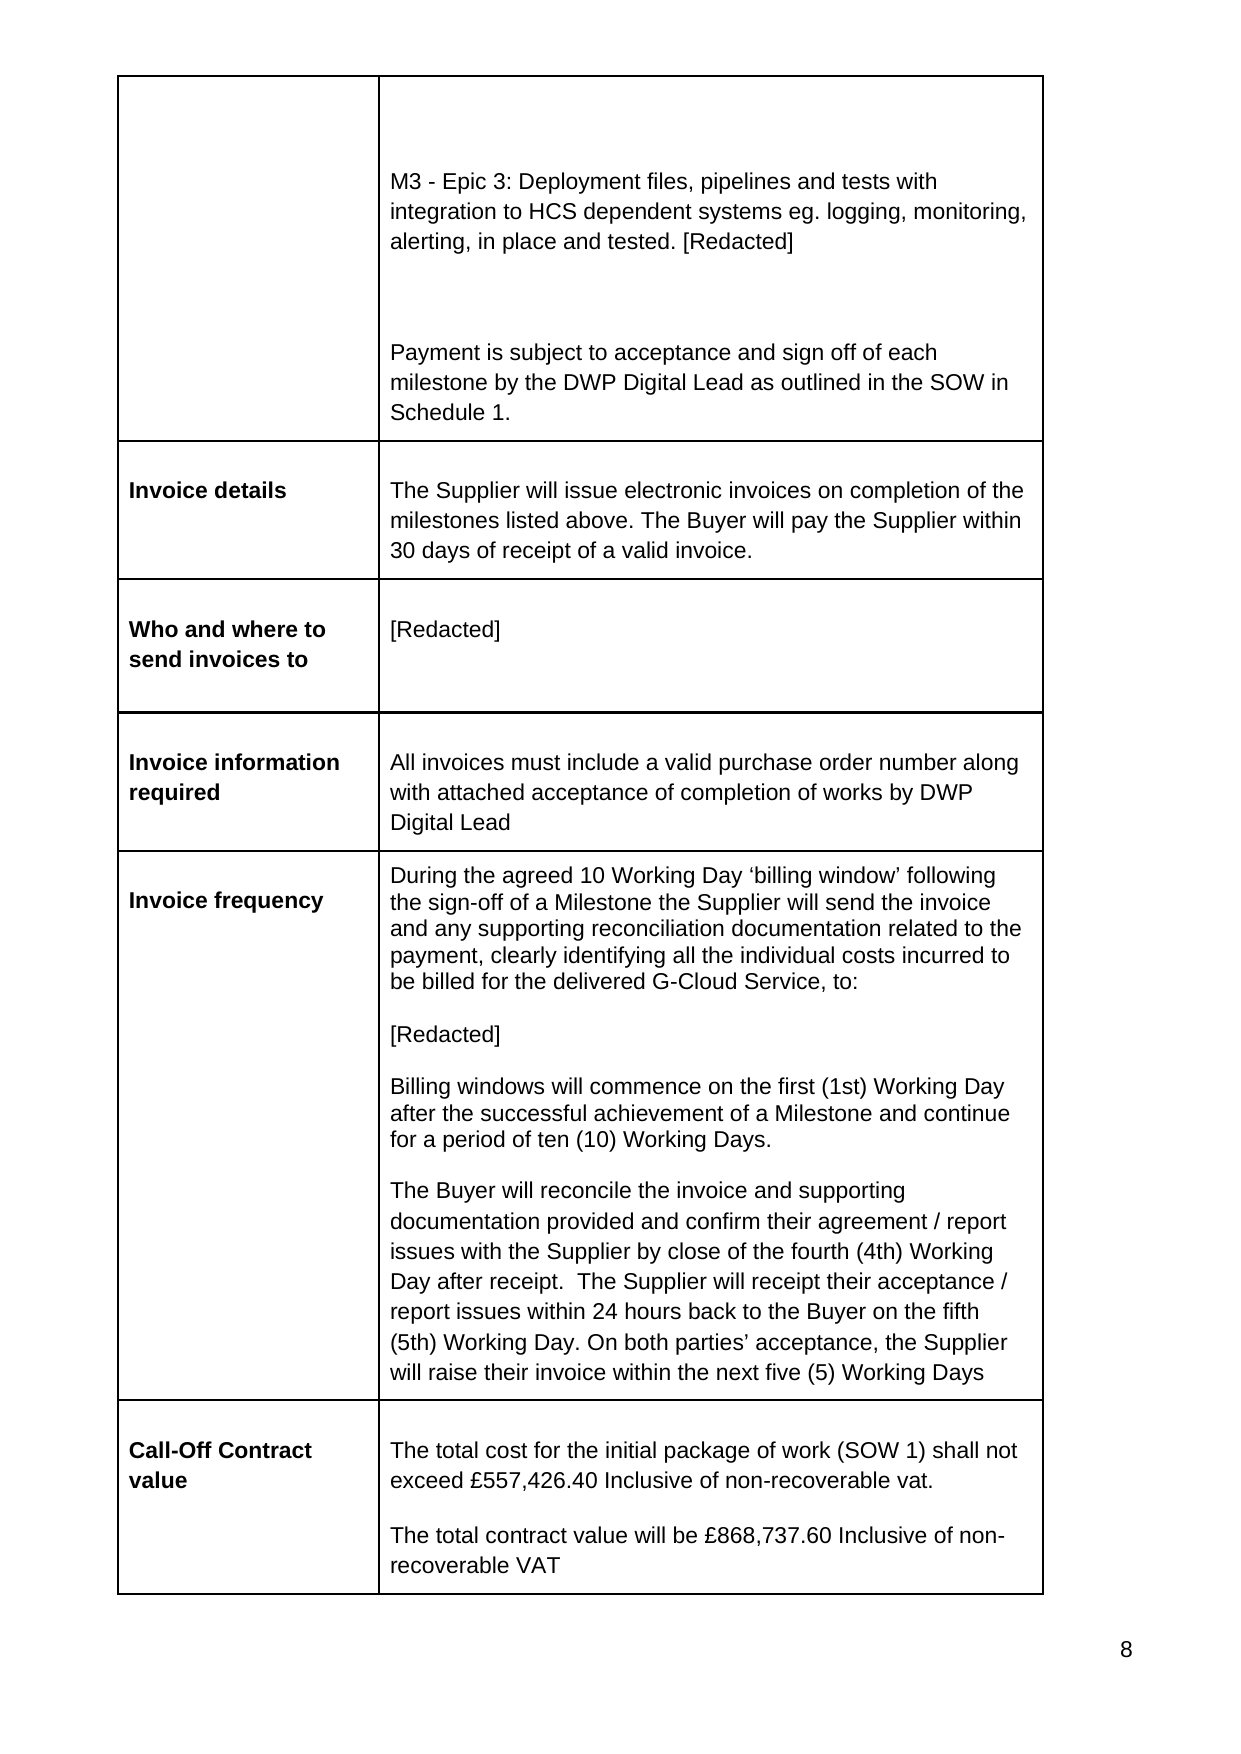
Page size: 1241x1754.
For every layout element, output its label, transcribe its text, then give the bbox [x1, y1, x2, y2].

table_cell [119, 77, 378, 439]
table_cell Invoice information required [119, 714, 378, 850]
table_cell M3 - Epic 3: Deployment files, pipelines and tests with integration to HCS dependent systems eg. logging, monitoring, alerting, in place and tested. [Redacted] Payment is subject to acceptance and sign off of each milestone by the DWP Digital Lead as outlined in the SOW in Schedule 1. [380, 77, 1042, 439]
table_cell The Supplier will issue electronic invoices on completion of the milestones listed above. The Buyer will pay the Supplier within 30 days of receipt of a valid invoice. [380, 442, 1042, 578]
table_cell During the agreed 10 Working Day ‘billing window’ following the sign-off of a Milestone the Supplier will send the invoice and any supporting reconciliation documentation related to the payment, clearly identifying all the individual costs incurred to be billed for the delivered G-Cloud Service, to: [Redacted] Billing windows will commence on the first (1st) Working Day after the successful achievement of a Milestone and continue for a period of ten (10) Working Days. The Buyer will reconcile the invoice and supporting documentation provided and confirm their agreement / report issues with the Supplier by close of the fourth (4th) Working Day after receipt. The Supplier will receipt their acceptance / report issues within 24 hours back to the Buyer on the fifth (5th) Working Day. On both parties’ acceptance, the Supplier will raise their invoice within the next five (5) Working Days [380, 852, 1042, 1399]
table_cell Call-Off Contract value [119, 1401, 378, 1593]
table_cell All invoices must include a valid purchase order number along with attached acceptance of completion of works by DWP Digital Lead [380, 714, 1042, 850]
table_cell The total cost for the initial package of work (SOW 1) shall not exceed £557,426.40 Inclusive of non-recoverable vat. The total contract value will be £868,737.60 Inclusive of non-recoverable VAT [380, 1401, 1042, 1593]
table_cell Who and where to send invoices to [119, 580, 378, 711]
table_cell Invoice details [119, 442, 378, 578]
table_cell [Redacted] [380, 580, 1042, 711]
table_cell Invoice frequency [119, 852, 378, 1399]
